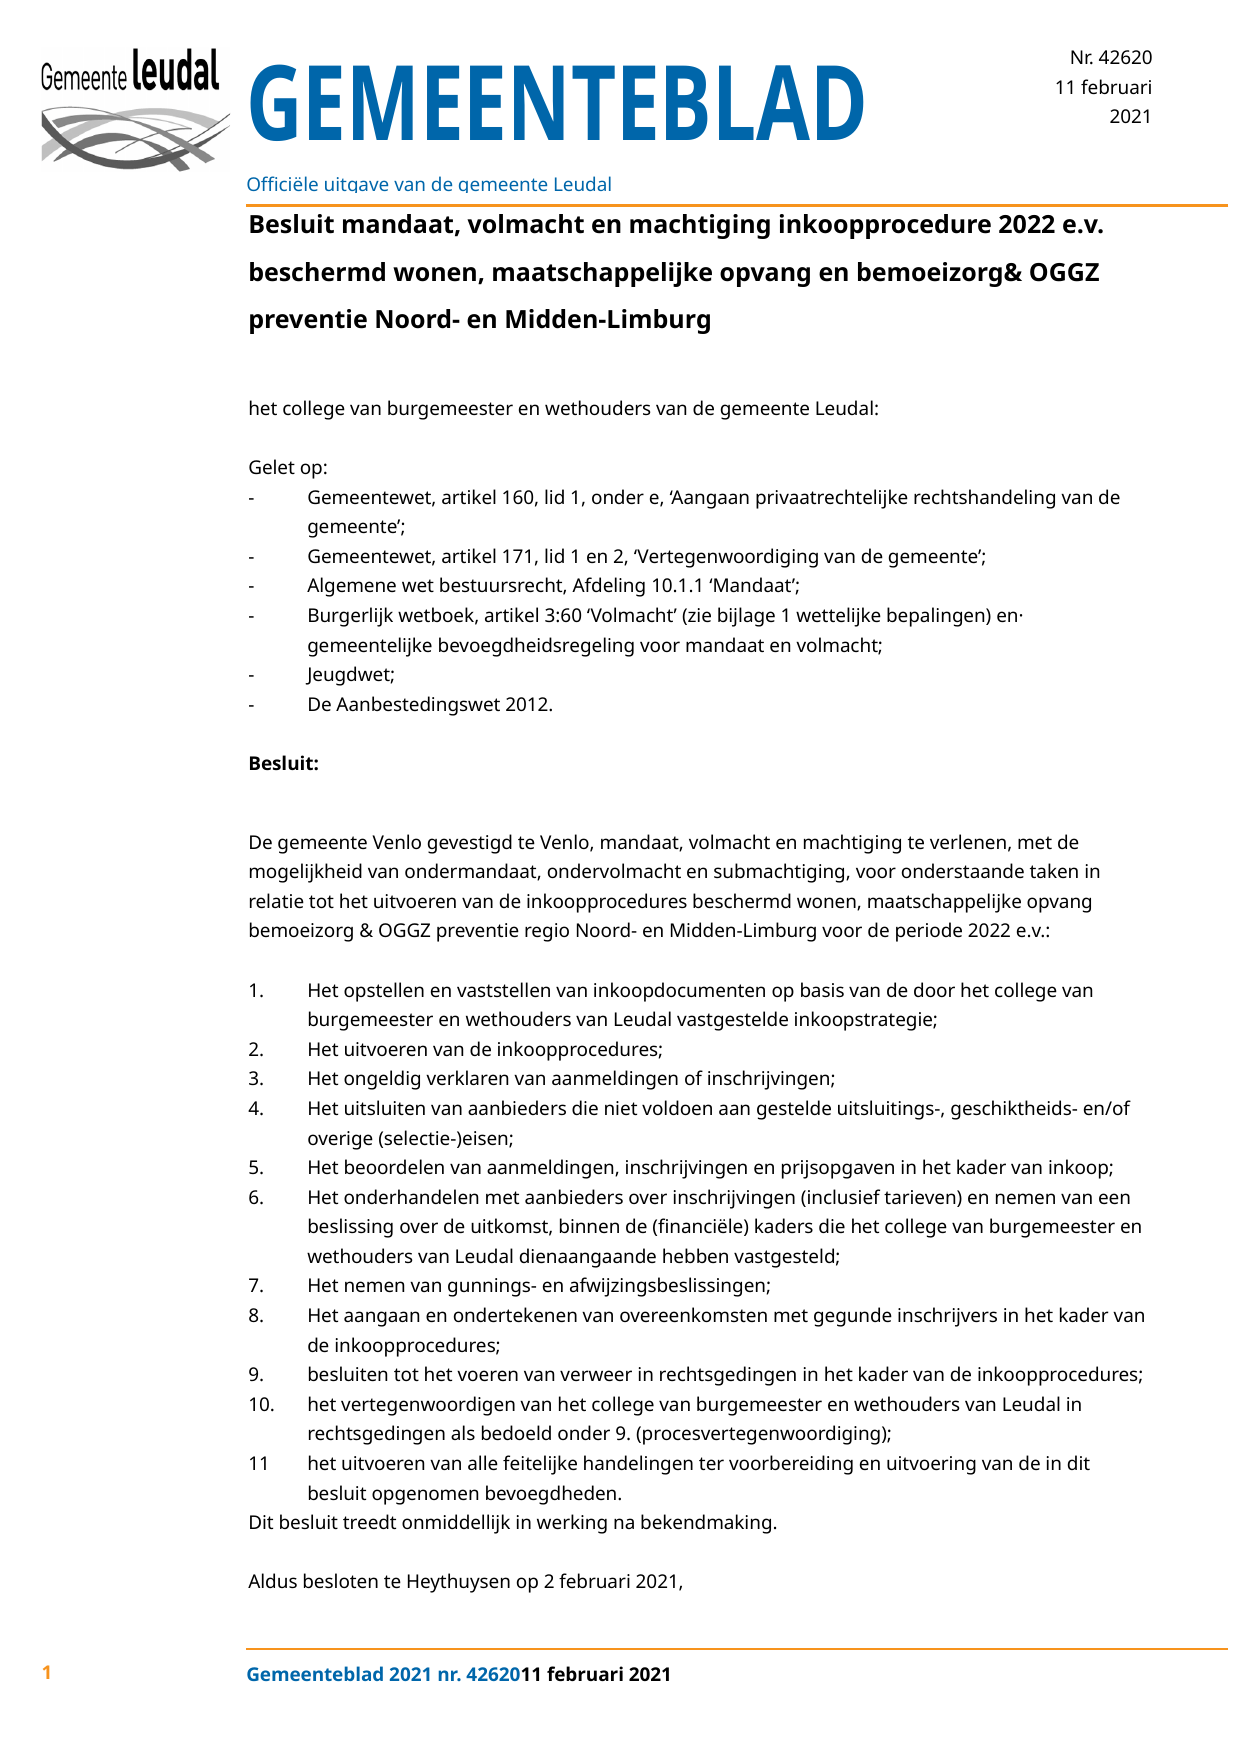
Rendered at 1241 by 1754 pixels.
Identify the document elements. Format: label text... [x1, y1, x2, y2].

picture [41, 47, 231, 172]
list De Aanbestedingswet 2012. [248, 691, 1152, 717]
text Besluit mandaat, volmacht en machtiging inkoopprocedure 2022 e.v. beschermd wonen, maatschappelijke opvang en bemoeizorg& OGGZ preventie Noord- en Midden-Limburg [248, 207, 1152, 336]
list Gemeentewet, artikel 171, lid 1 en 2, ‘Vertegenwoordiging van de gemeente’; [248, 543, 1152, 569]
list Het ongeldig verklaren van aanmeldingen of inschrijvingen; [248, 1066, 1152, 1091]
text het college van burgemeester en wethouders van de gemeente Leudal: [248, 395, 1152, 421]
text De gemeente Venlo gevestigd te Venlo, mandaat, volmacht en machtiging te verlenen, met de mogelijkheid van ondermandaat, ondervolmacht en submachtiging, voor onderstaande taken in relatie tot het uitvoeren van de inkoopprocedures beschermd wonen, maatschappelijke opvang bemoeizorg & OGGZ preventie regio Noord- en Midden-Limburg voor de periode 2022 e.v.: [248, 829, 1152, 943]
list Het onderhandelen met aanbieders over inschrijvingen (inclusief tarieven) en nemen van een beslissing over de uitkomst, binnen de (financiële) kaders die het college van burgemeester en wethouders van Leudal dienaangaande hebben vastgesteld; [248, 1184, 1152, 1269]
list Jeugdwet; [248, 661, 1152, 687]
list Het uitsluiten van aanbieders die niet voldoen aan gestelde uitsluitings-, geschiktheids- en/of overige (selectie-)eisen; [248, 1095, 1152, 1151]
list Het aangaan en ondertekenen van overeenkomsten met gegunde inschrijvers in het kader van de inkoopprocedures; [248, 1302, 1152, 1358]
list Het nemen van gunnings- en afwijzingsbeslissingen; [248, 1273, 1152, 1298]
list het uitvoeren van alle feitelijke handelingen ter voorbereiding en uitvoering van de in dit besluit opgenomen bevoegdheden. [248, 1450, 1152, 1506]
list Het beoordelen van aanmeldingen, inschrijvingen en prijsopgaven in het kader van inkoop; [248, 1154, 1152, 1180]
list het vertegenwoordigen van het college van burgemeester en wethouders van Leudal in rechtsgedingen als bedoeld onder 9. (procesvertegenwoordiging); [248, 1391, 1152, 1446]
list besluiten tot het voeren van verweer in rechtsgedingen in het kader van de inkoopprocedures; [248, 1361, 1152, 1387]
list Algemene wet bestuursrecht, Afdeling 10.1.1 ‘Mandaat’; [248, 573, 1152, 598]
text Dit besluit treedt onmiddellijk in werking na bekendmaking. [248, 1509, 1152, 1535]
list Gemeentewet, artikel 160, lid 1, onder e, ‘Aangaan privaatrechtelijke rechtshandeling van de gemeente’; [248, 484, 1152, 539]
text Aldus besloten te Heythuysen op 2 februari 2021, [248, 1568, 1152, 1594]
list Burgerlijk wetboek, artikel 3:60 ‘Volmacht’ (zie bijlage 1 wettelijke bepalingen) en· gemeentelijke bevoegdheidsregeling voor mandaat en volmacht; [248, 602, 1152, 657]
list Het uitvoeren van de inkoopprocedures; [248, 1036, 1152, 1062]
text Gelet op: [248, 454, 1152, 480]
list Het opstellen en vaststellen van inkoopdocumenten op basis van de door het college van burgemeester en wethouders van Leudal vastgestelde inkoopstrategie; [248, 977, 1152, 1032]
text Besluit: [248, 750, 1152, 776]
